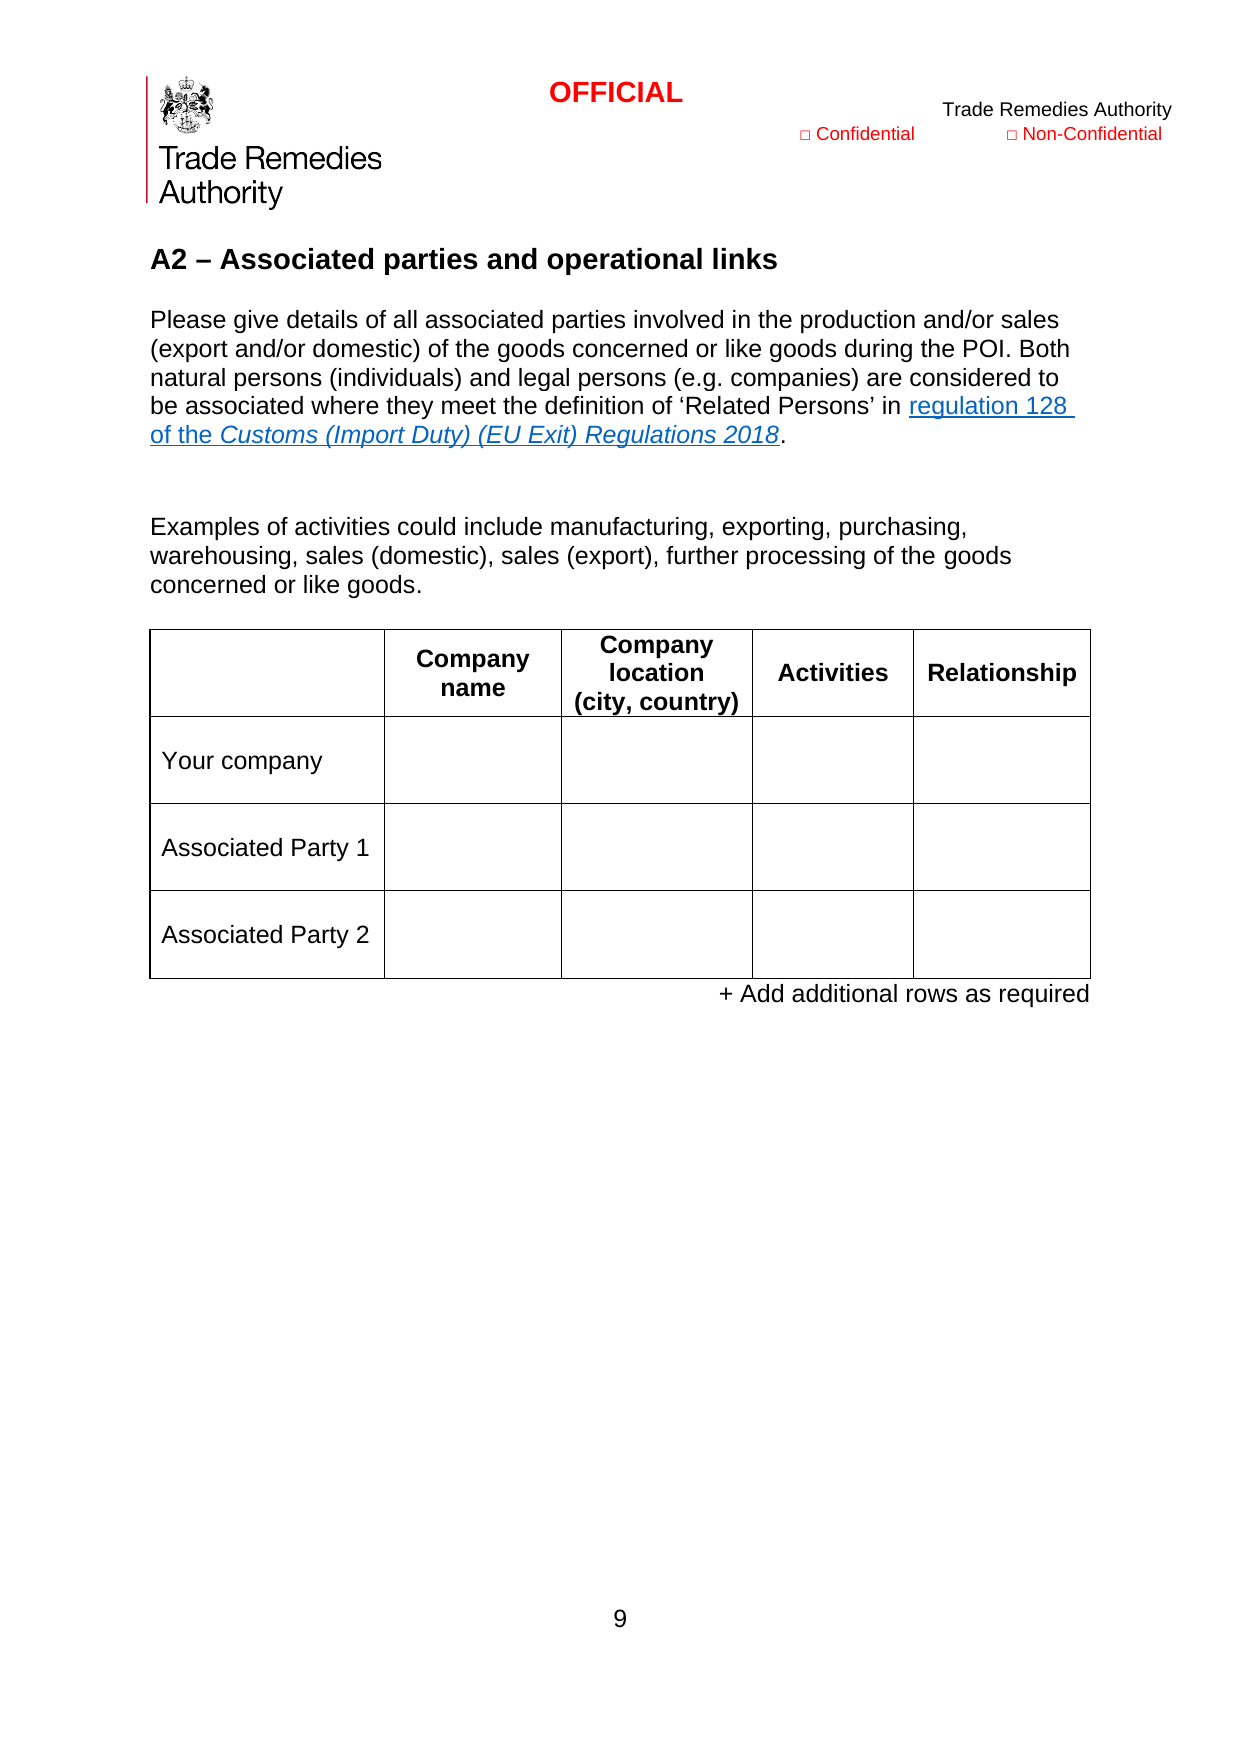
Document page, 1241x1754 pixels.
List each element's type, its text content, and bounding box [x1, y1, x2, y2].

table_cell [385, 804, 561, 890]
table_header Relationship [914, 630, 1090, 716]
table_cell [914, 891, 1090, 978]
text + Add additional rows as required [150, 979, 1090, 1007]
table_cell [385, 717, 561, 803]
subtitle A2 – Associated parties and operational links [150, 242, 1090, 275]
text Examples of activities could include manufacturing, exporting, purchasing, warehousing, sales (domestic), sales (export), further processing of the goods concerned or like goods. [150, 511, 1090, 599]
table_cell Associated Party 2 [151, 891, 384, 978]
table_header Company location (city, country) [562, 630, 752, 716]
table_cell [753, 717, 913, 803]
table_cell Associated Party 1 [151, 804, 384, 890]
table_cell [753, 891, 913, 978]
table_cell [562, 804, 752, 890]
table_cell [562, 717, 752, 803]
table_header Activities [753, 630, 913, 716]
table_header Company name [385, 630, 561, 716]
table_cell [385, 891, 561, 978]
table_header [151, 630, 384, 716]
table_cell [914, 804, 1090, 890]
table_cell [914, 717, 1090, 803]
text Please give details of all associated parties involved in the production and/or sales (export and/or domestic) of the goods concerned or like goods during the POI. Both natural persons (individuals) and legal persons (e.g. companies) are considered to be associated where they meet the definition of ‘Related Persons’ in regulation 128 of the Customs (Import Duty) (EU Exit) Regulations 2018. [150, 305, 1090, 449]
table_cell [753, 804, 913, 890]
table_cell Your company [151, 717, 384, 803]
table_cell [562, 891, 752, 978]
